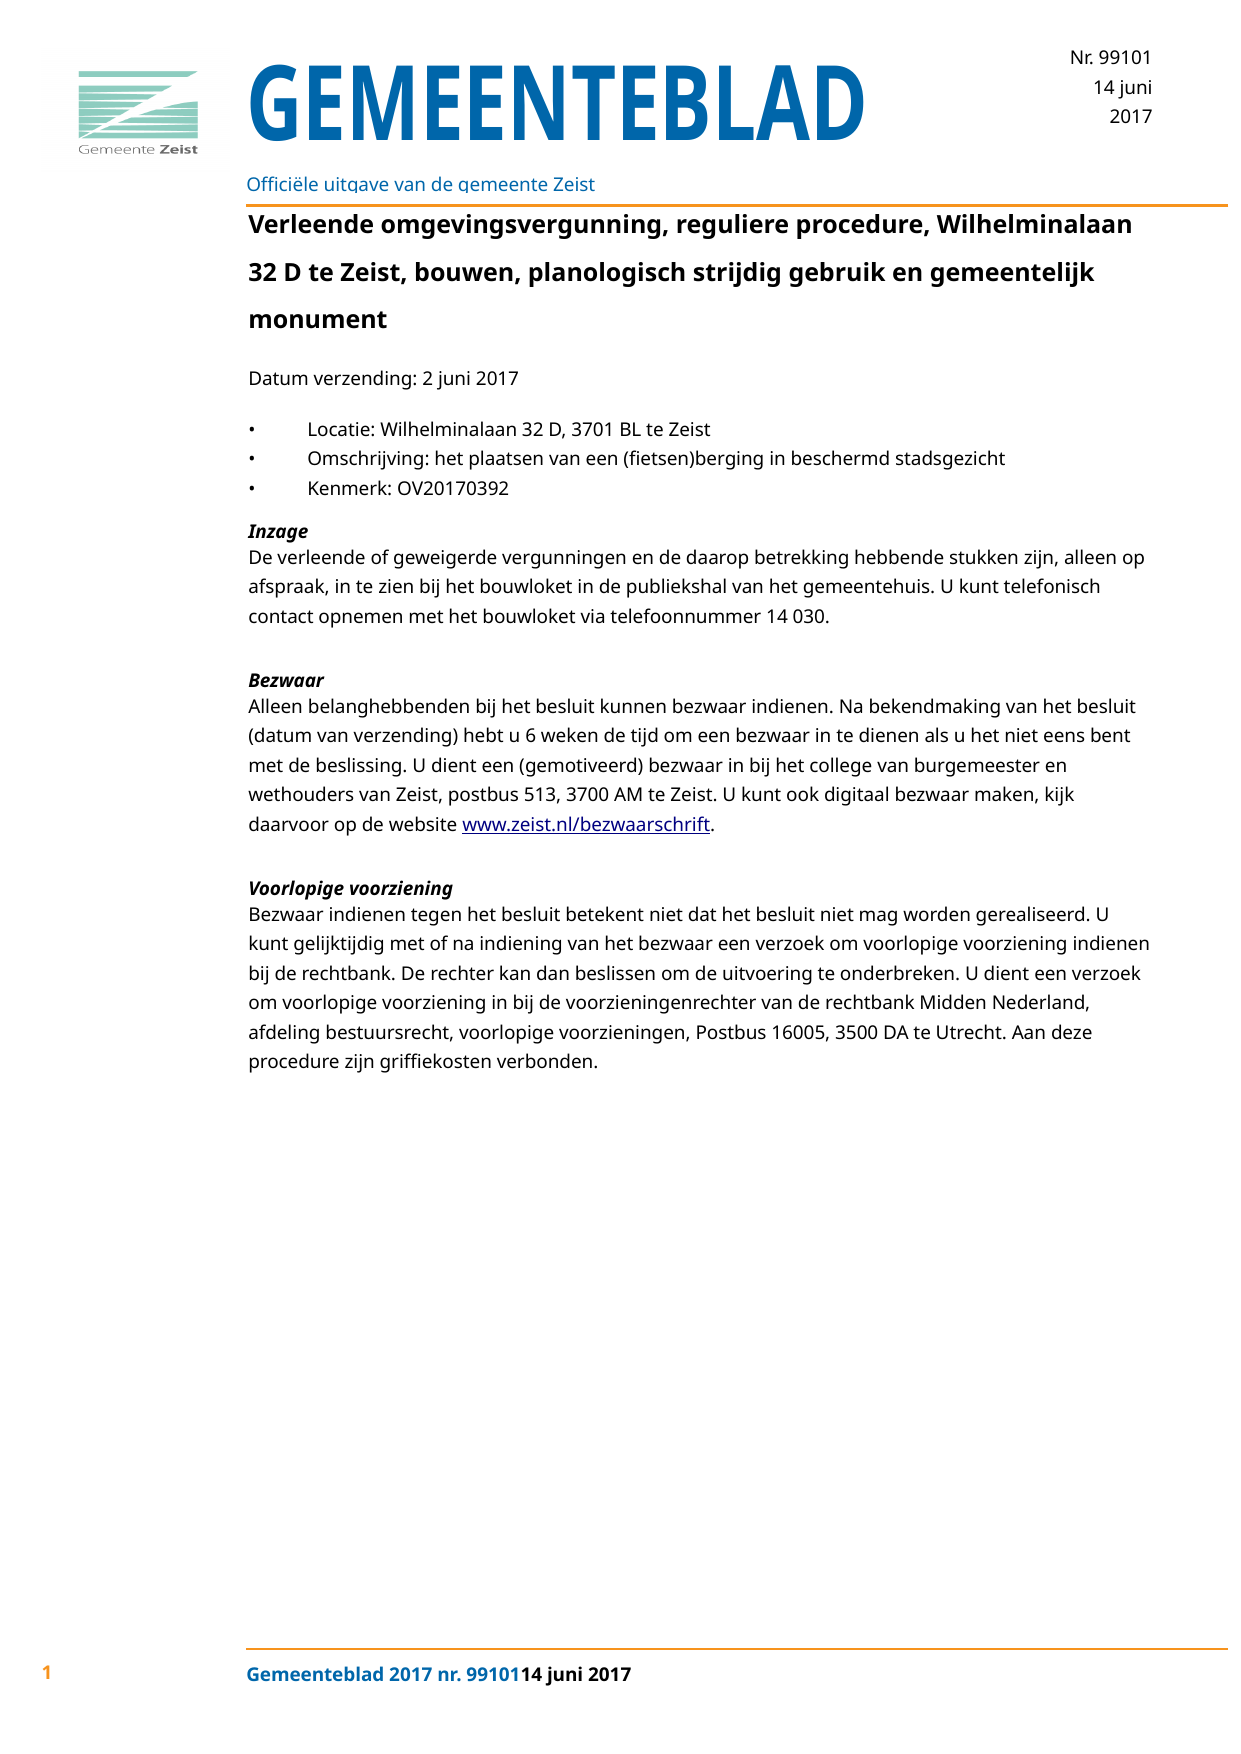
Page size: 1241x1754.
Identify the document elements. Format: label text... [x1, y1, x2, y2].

picture [41, 47, 231, 172]
text Verleende omgevingsvergunning, reguliere procedure, Wilhelminalaan 32 D te Zeist, bouwen, planologisch strijdig gebruik en gemeentelijk monument [248, 207, 1152, 336]
text De verleende of geweigerde vergunningen en de daarop betrekking hebbende stukken zijn, alleen op afspraak, in te zien bij het bouwloket in de publiekshal van het gemeentehuis. U kunt telefonisch contact opnemen met het bouwloket via telefoonnummer 14 030. [248, 544, 1152, 629]
text Inzage [248, 518, 1152, 544]
text Datum verzending: 2 juni 2017 [248, 366, 1152, 391]
text Alleen belanghebbenden bij het besluit kunnen bezwaar indienen. Na bekendmaking van het besluit (datum van verzending) hebt u 6 weken de tijd om een bezwaar in te dienen als u het niet eens bent met de beslissing. U dient een (gemotiveerd) bezwaar in bij het college van burgemeester en wethouders van Zeist, postbus 513, 3700 AM te Zeist. U kunt ook digitaal bezwaar maken, kijk daarvoor op de website www.zeist.nl/bezwaarschrift. [248, 693, 1152, 837]
list Omschrijving: het plaatsen van een (fietsen)berging in beschermd stadsgezicht [248, 446, 1152, 471]
list Locatie: Wilhelminalaan 32 D, 3701 BL te Zeist [248, 416, 1152, 442]
list Kenmerk: OV20170392 [248, 475, 1152, 501]
text Bezwaar [248, 667, 1152, 693]
text Bezwaar indienen tegen het besluit betekent niet dat het besluit niet mag worden gerealiseerd. U kunt gelijktijdig met of na indiening van het bezwaar een verzoek om voorlopige voorziening indienen bij de rechtbank. De rechter kan dan beslissen om de uitvoering te onderbreken. U dient een verzoek om voorlopige voorziening in bij de voorzieningenrechter van de rechtbank Midden Nederland, afdeling bestuursrecht, voorlopige voorzieningen, Postbus 16005, 3500 DA te Utrecht. Aan deze procedure zijn griffiekosten verbonden. [248, 901, 1152, 1074]
text Voorlopige voorziening [248, 875, 1152, 901]
